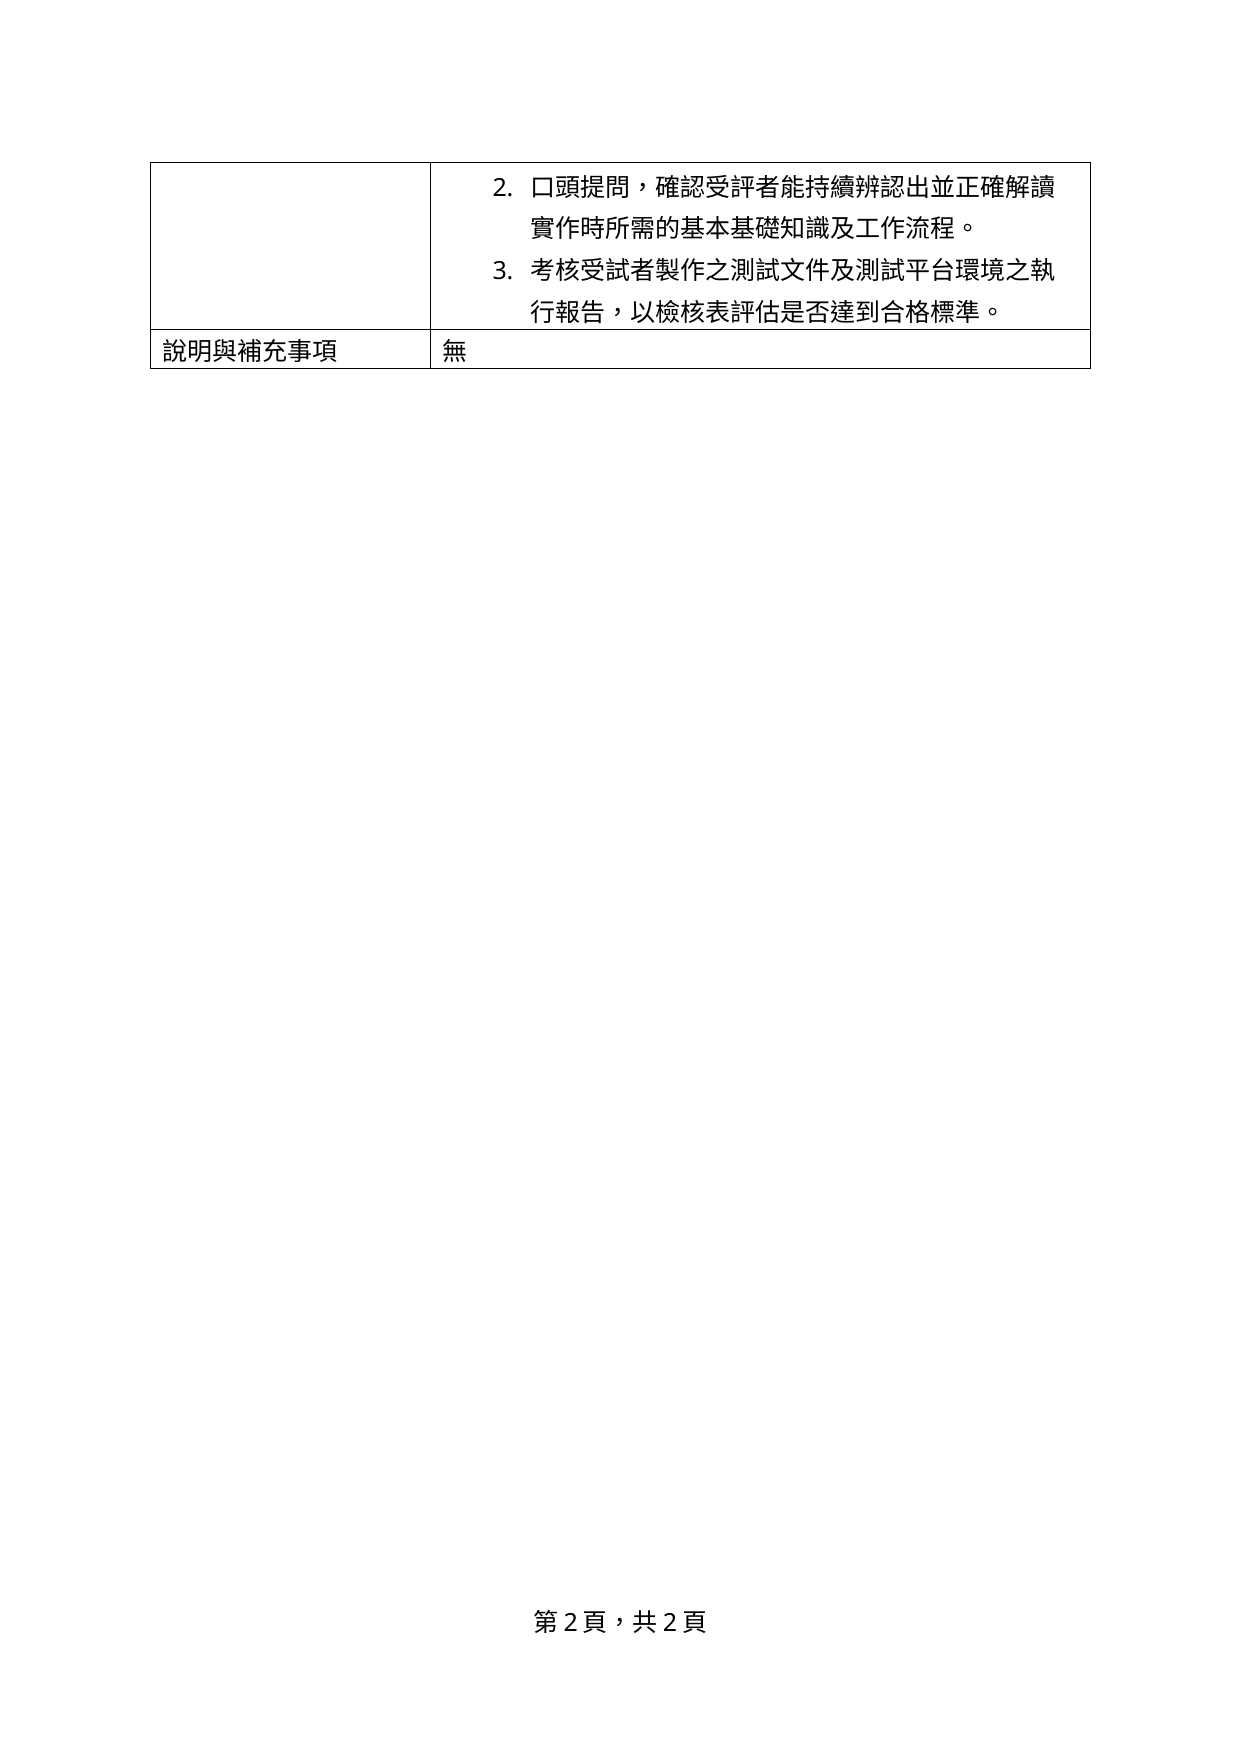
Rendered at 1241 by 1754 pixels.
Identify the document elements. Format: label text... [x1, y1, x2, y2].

table_cell [151, 163, 430, 329]
table_cell 無 [431, 330, 1090, 368]
table_cell 評量證據 能與需求對象進行溝通與討論項目可行性，並產出測試文件。 能依據自動化測試需求系統環境，完成測試平台環境建置。 能遵循程式設計規範規劃遊戲自動化測試流程。 評量情境與資源 於實際工作中或適當的模擬環境內進行評量。 提供相關軟硬體設備。 視需要提供適當的學習、評量設備與支援協助。 評量方法 以筆試方式完成知識類測驗，並達到合格標準。 口頭提問，確認受評者能持續辨認出並正確解讀實作時所需的基本基礎知識及工作流程。 考核受試者製作之測試文件及測試平台環境之執行報告，以檢核表評估是否達到合格標準。 [431, 163, 1090, 329]
table_cell 說明與補充事項 [151, 330, 430, 368]
